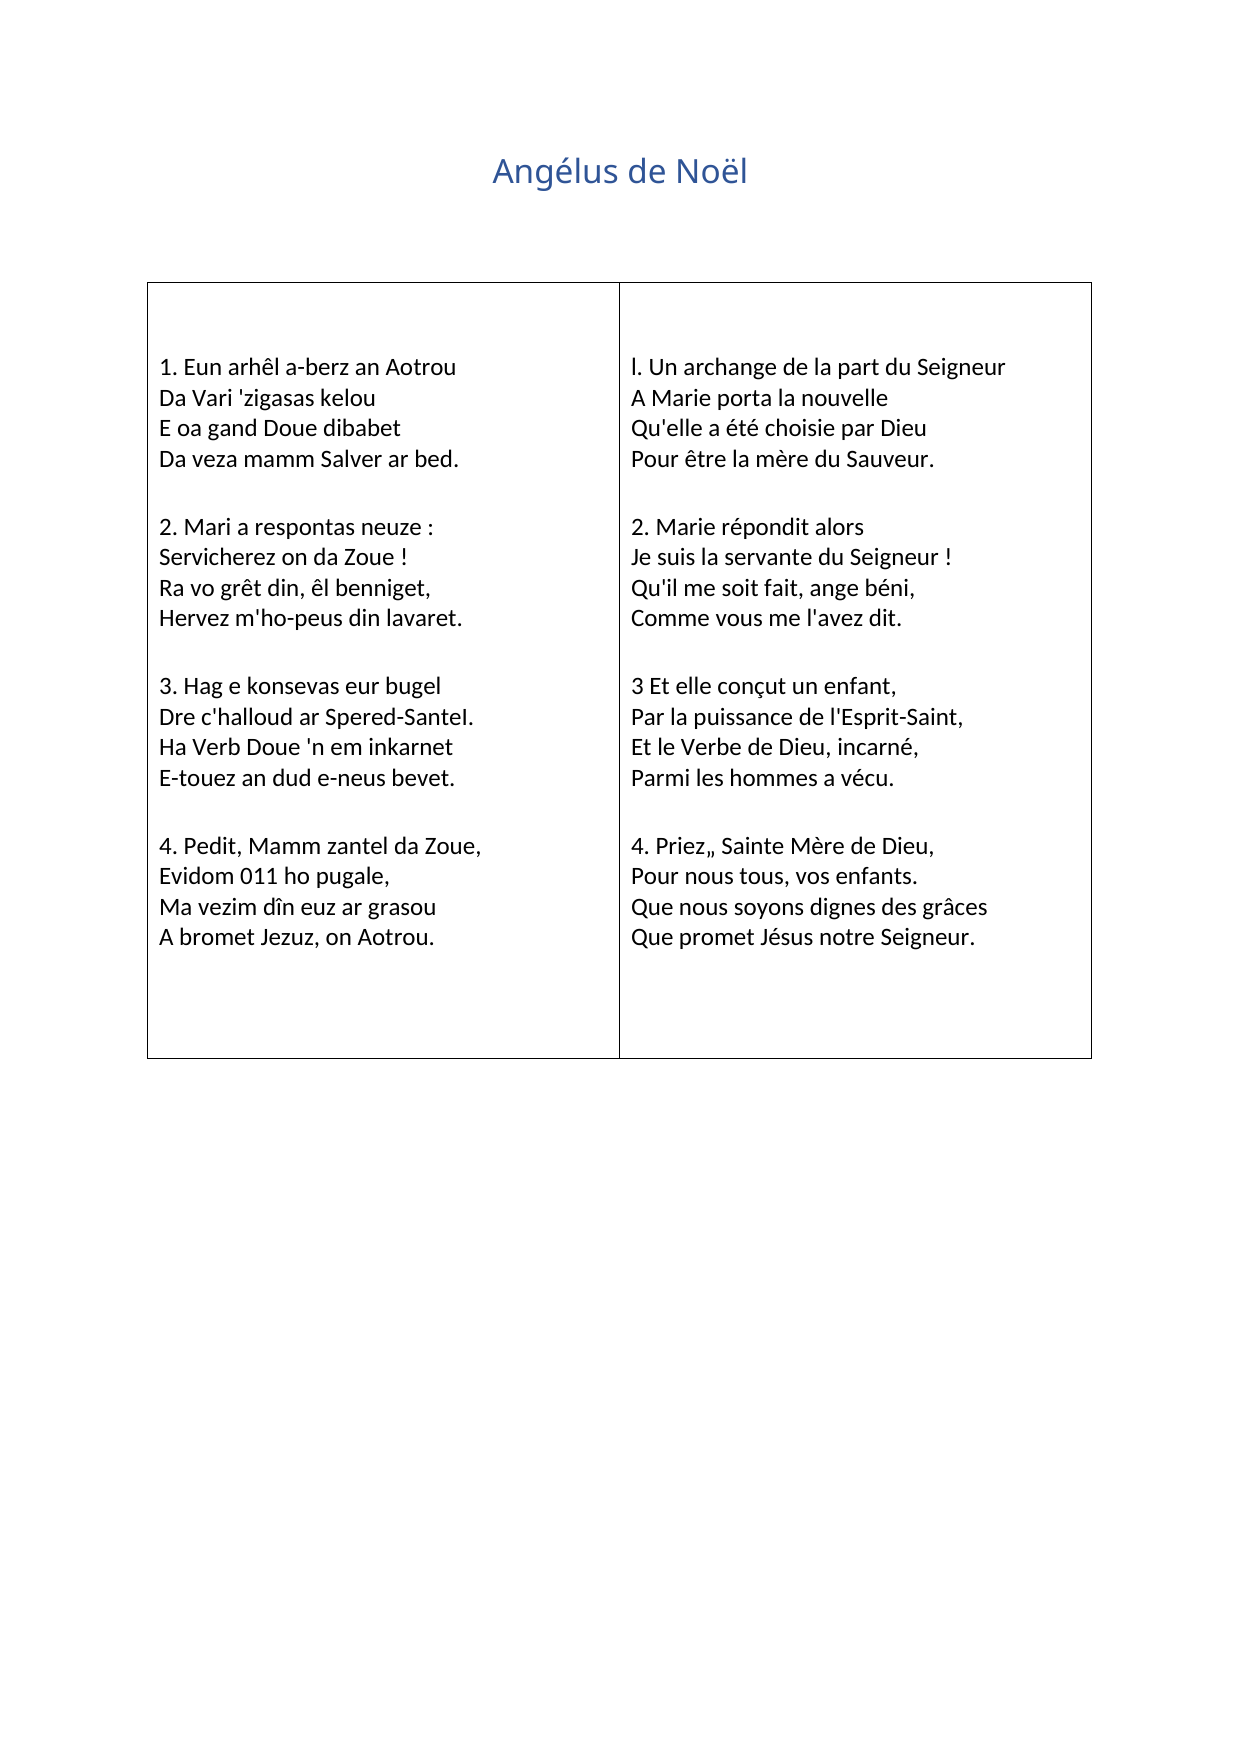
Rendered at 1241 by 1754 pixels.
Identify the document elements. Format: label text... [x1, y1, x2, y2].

table_header 1. Eun arhêl a-berz an Aotrou Da Vari 'zigasas kelou E oa gand Doue dibabet Da veza mamm Salver ar bed. 2. Mari a respontas neuze : Servicherez on da Zoue ! Ra vo grêt din, êl benniget, Hervez m'ho-peus din lavaret. 3. Hag e konsevas eur bugel Dre c'halloud ar Spered-SanteI. Ha Verb Doue 'n em inkarnet E-touez an dud e-neus bevet. 4. Pedit, Mamm zantel da Zoue, Evidom 011 ho pugale, Ma vezim dîn euz ar grasou A bromet Jezuz, on Aotrou. [148, 283, 619, 1058]
table_header l. Un archange de la part du Seigneur A Marie porta la nouvelle Qu'elle a été choisie par Dieu Pour être la mère du Sauveur. 2. Marie répondit alors Je suis la servante du Seigneur ! Qu'il me soit fait, ange béni, Comme vous me l'avez dit. 3 Et elle conçut un enfant, Par la puissance de l'Esprit-Saint, Et le Verbe de Dieu, incarné, Parmi les hommes a vécu. 4. Priez„ Sainte Mère de Dieu, Pour nous tous, vos enfants. Que nous soyons dignes des grâces Que promet Jésus notre Seigneur. [620, 283, 1091, 1058]
subtitle Angélus de Noël [148, 148, 1093, 242]
